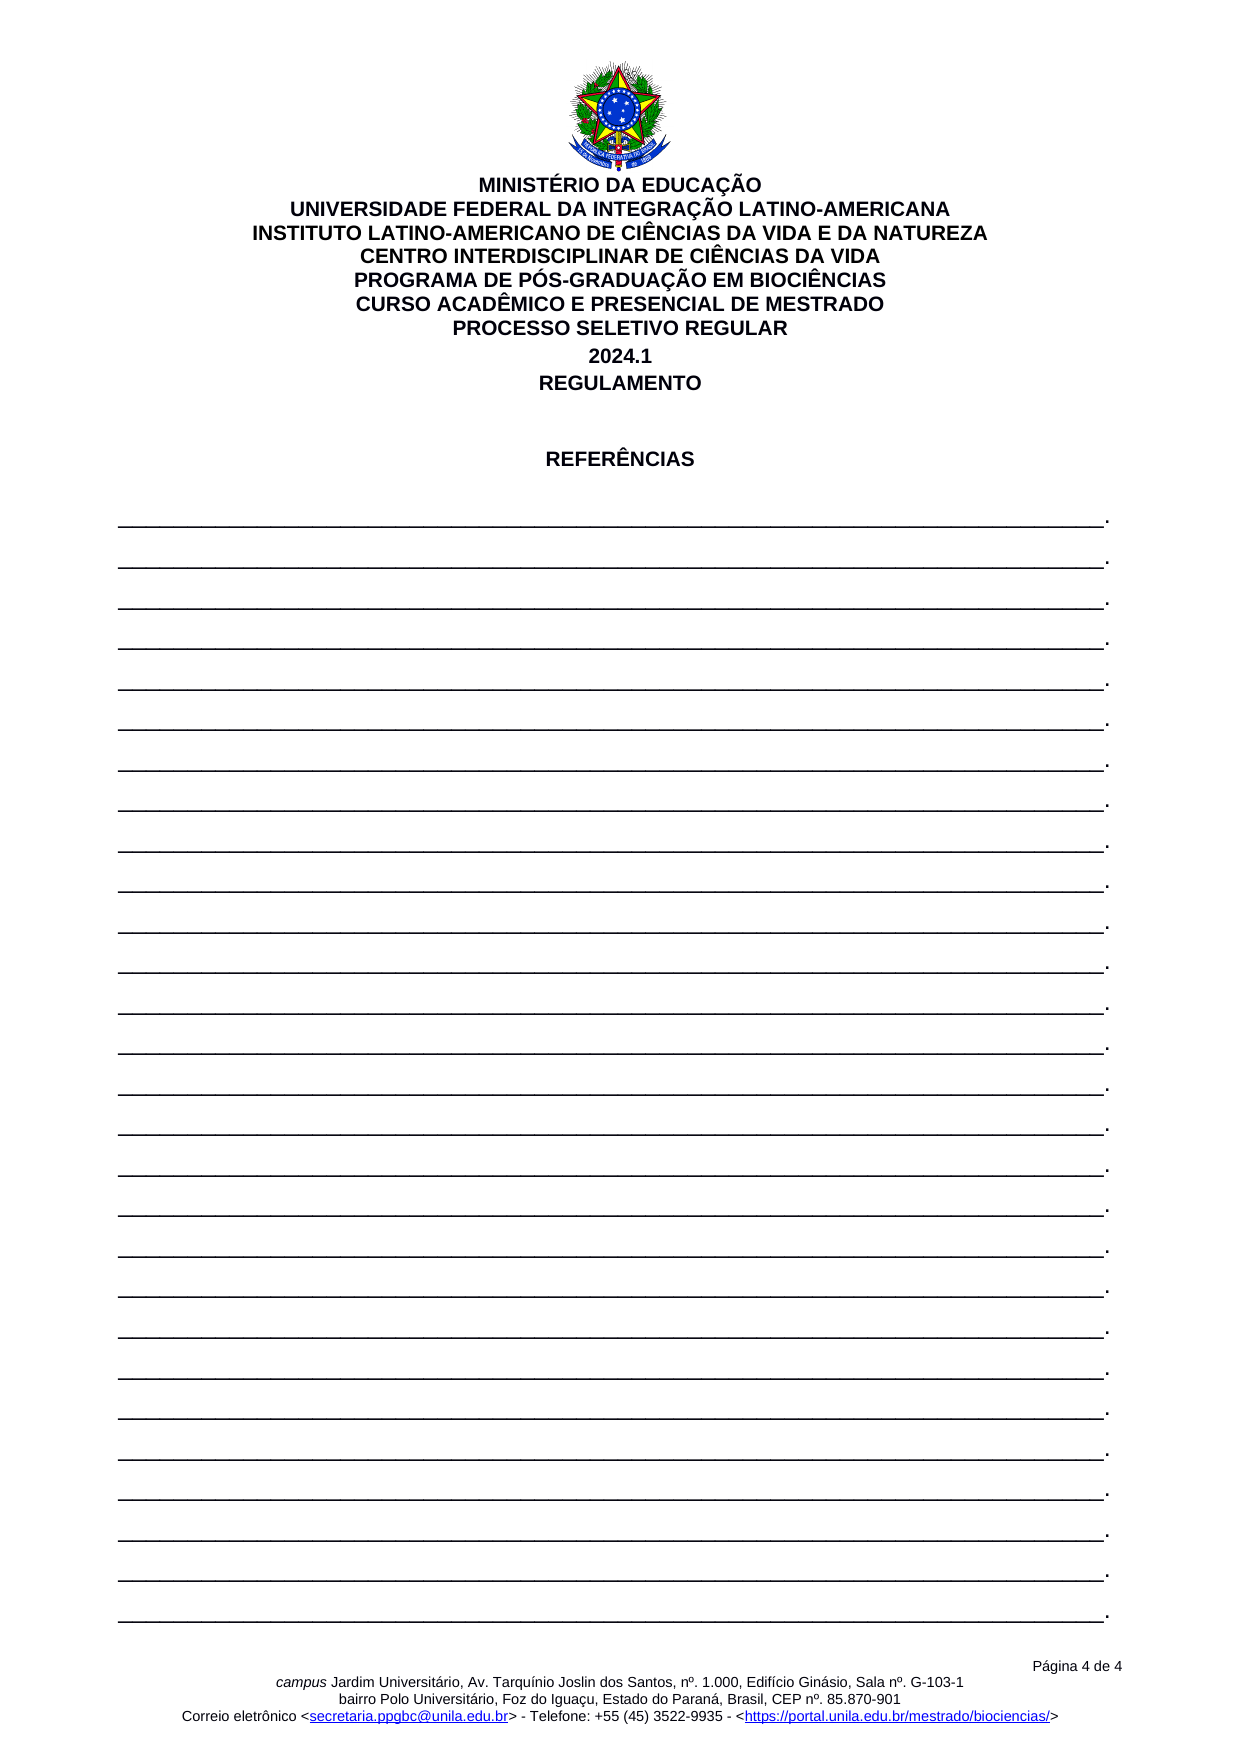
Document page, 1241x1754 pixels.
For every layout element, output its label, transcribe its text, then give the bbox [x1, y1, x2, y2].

text _______________________________________________________________________. [118, 987, 1122, 1016]
text _______________________________________________________________________. [118, 1149, 1122, 1178]
text _______________________________________________________________________. [118, 1311, 1122, 1340]
text _______________________________________________________________________. [118, 1108, 1122, 1137]
text _______________________________________________________________________. [118, 1027, 1122, 1056]
picture [565, 59, 675, 173]
text REFERÊNCIAS [118, 447, 1122, 471]
text _______________________________________________________________________. [118, 1351, 1122, 1380]
text _______________________________________________________________________. [118, 703, 1122, 732]
text _______________________________________________________________________. [118, 1473, 1122, 1502]
text _______________________________________________________________________. [118, 582, 1122, 610]
text _______________________________________________________________________. [118, 744, 1122, 772]
text _______________________________________________________________________. [118, 1392, 1122, 1421]
text _______________________________________________________________________. [118, 541, 1122, 570]
text _______________________________________________________________________. [118, 1230, 1122, 1259]
text _______________________________________________________________________. [118, 1513, 1122, 1542]
text _______________________________________________________________________. [118, 865, 1122, 894]
text _______________________________________________________________________. [118, 825, 1122, 853]
text _______________________________________________________________________. [118, 477, 1122, 529]
text _______________________________________________________________________. [118, 906, 1122, 934]
text _______________________________________________________________________. [118, 1432, 1122, 1461]
text _______________________________________________________________________. [118, 1554, 1122, 1583]
text _______________________________________________________________________. [118, 622, 1122, 651]
text _______________________________________________________________________. [118, 784, 1122, 813]
text _______________________________________________________________________. [118, 1270, 1122, 1299]
text _______________________________________________________________________. [118, 1189, 1122, 1218]
text _______________________________________________________________________. [118, 663, 1122, 691]
text _______________________________________________________________________. [118, 1068, 1122, 1097]
text _______________________________________________________________________. [118, 946, 1122, 975]
text _______________________________________________________________________. [118, 1594, 1122, 1623]
